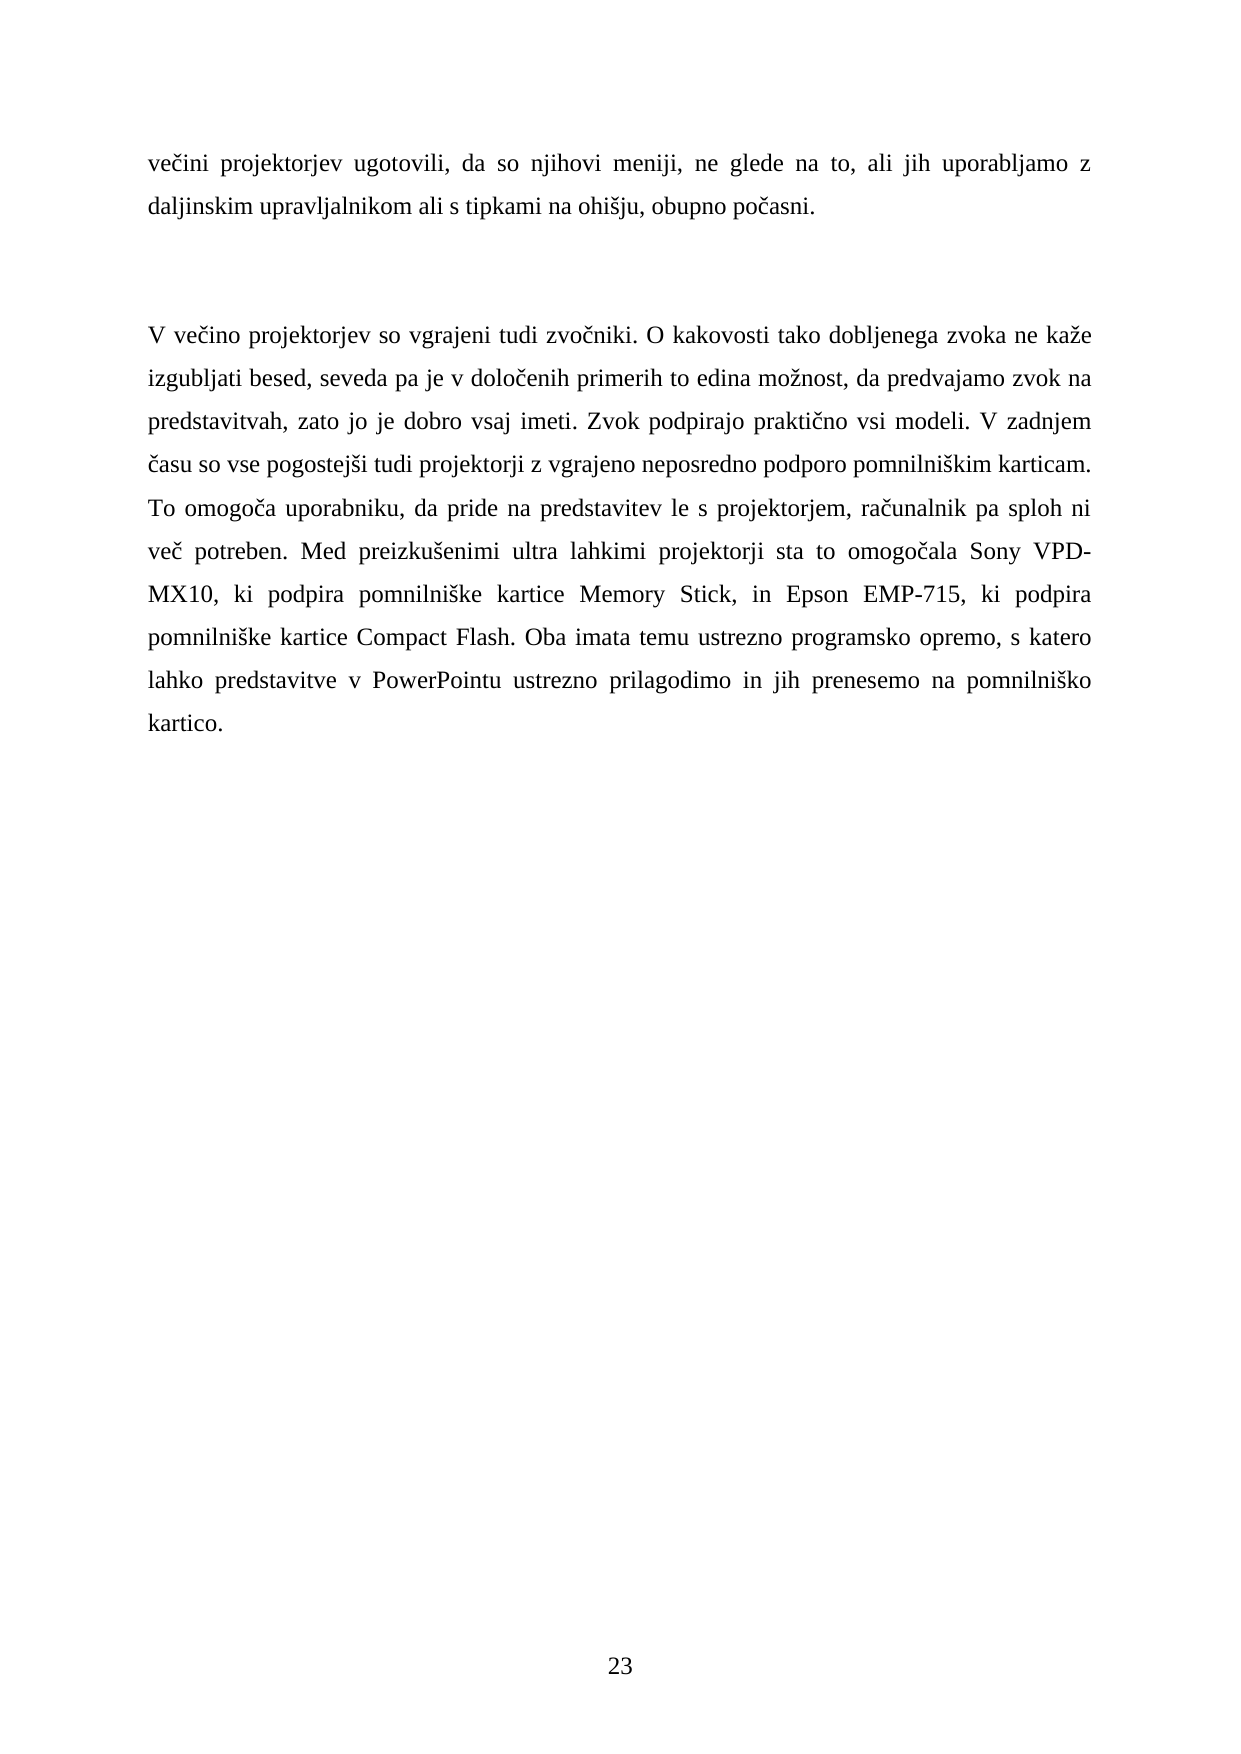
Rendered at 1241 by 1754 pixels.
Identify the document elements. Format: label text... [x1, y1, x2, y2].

text V večino projektorjev so vgrajeni tudi zvočniki. O kakovosti tako dobljenega zvoka ne kaže izgubljati besed, seveda pa je v določenih primerih to edina možnost, da predvajamo zvok na predstavitvah, zato jo je dobro vsaj imeti. Zvok podpirajo praktično vsi modeli. V zadnjem času so vse pogostejši tudi projektorji z vgrajeno neposredno podporo pomnilniškim karticam. To omogoča uporabniku, da pride na predstavitev le s projektorjem, računalnik pa sploh ni več potreben. Med preizkušenimi ultra lahkimi projektorji sta to omogočala Sony VPD-MX10, ki podpira pomnilniške kartice Memory Stick, in Epson EMP-715, ki podpira pomnilniške kartice Compact Flash. Oba imata temu ustrezno programsko opremo, s katero lahko predstavitve v PowerPointu ustrezno prilagodimo in jih prenesemo na pomnilniško kartico. [148, 277, 1092, 737]
text večini projektorjev ugotovili, da so njihovi meniji, ne glede na to, ali jih uporabljamo z daljinskim upravljalnikom ali s tipkami na ohišju, obupno počasni. [148, 148, 1092, 219]
